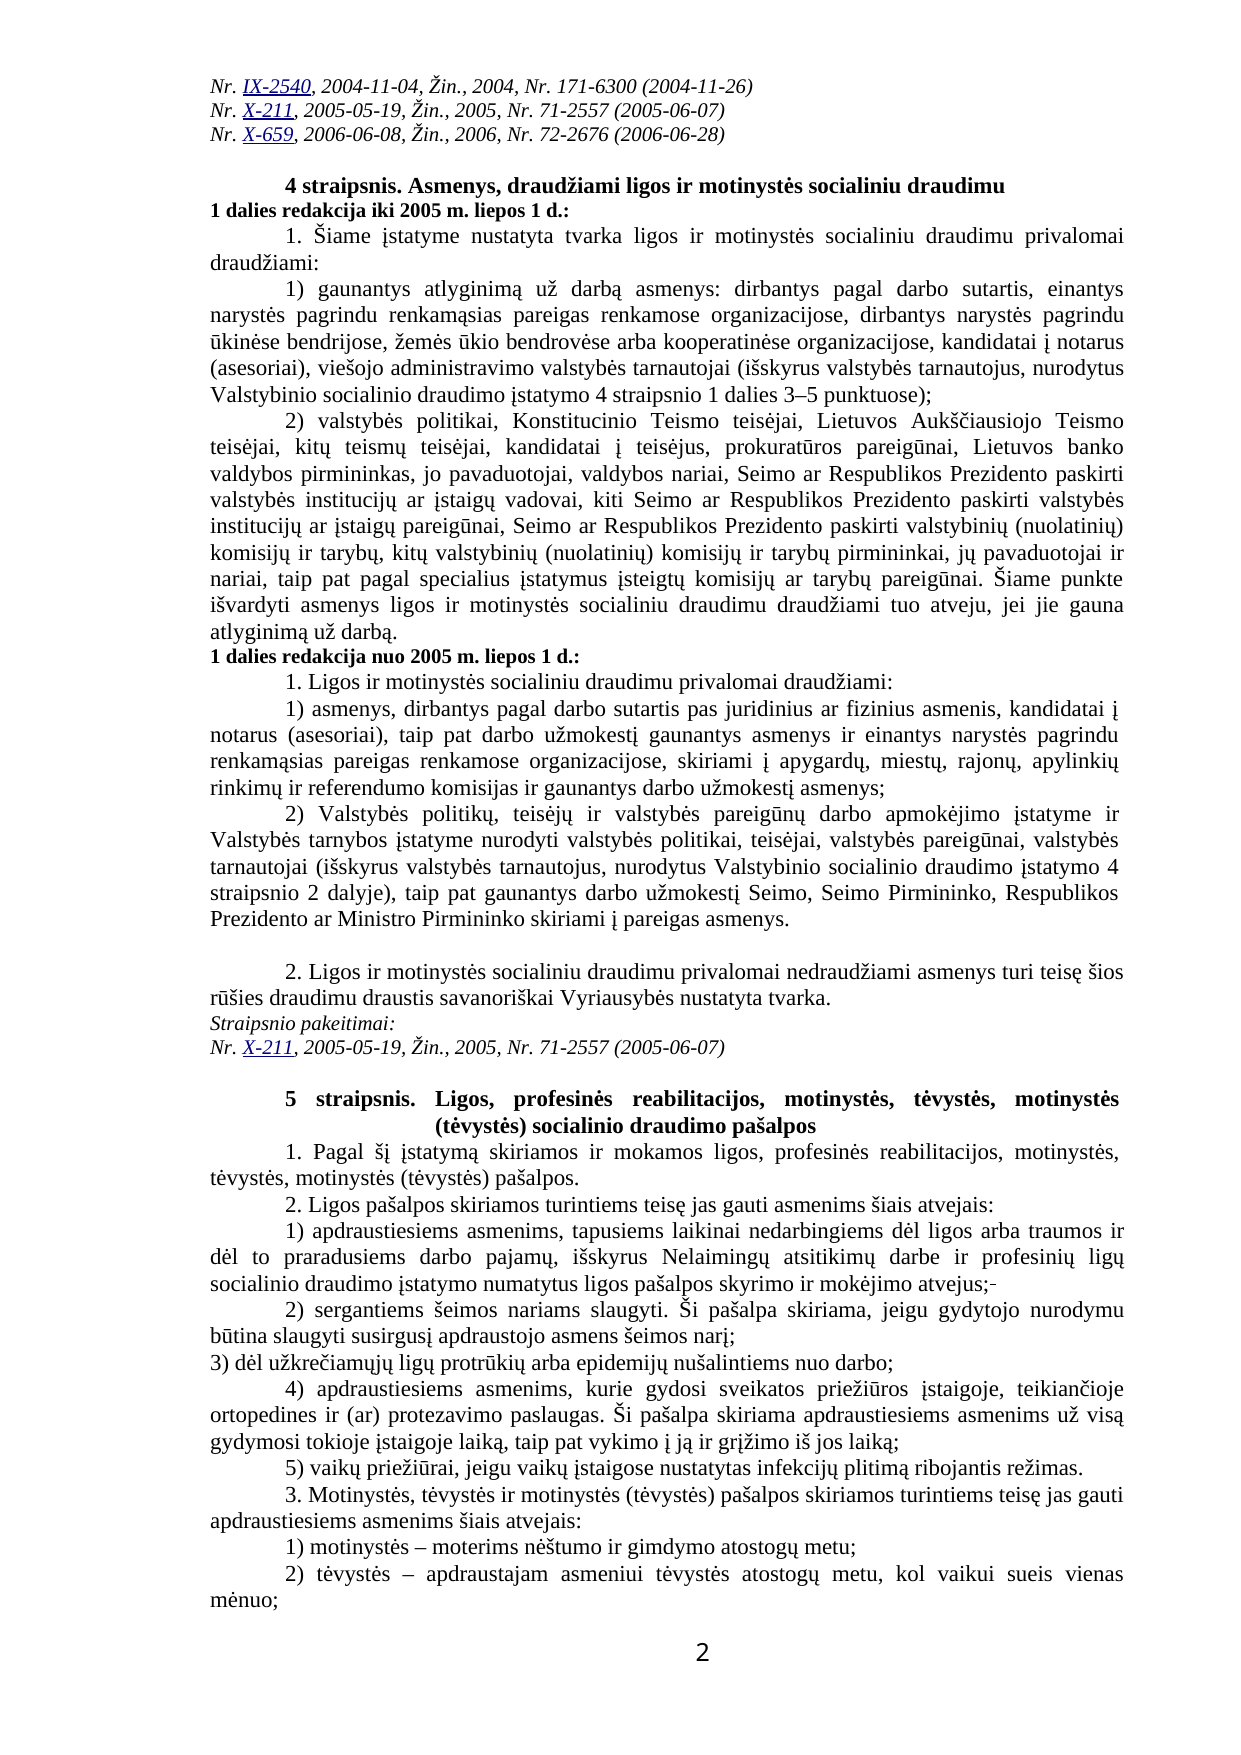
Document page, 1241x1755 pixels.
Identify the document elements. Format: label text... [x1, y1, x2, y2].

text 4 straipsnis. Asmenys, draudžiami ligos ir motinystės socialiniu draudimu [210, 172, 1126, 198]
text 2) valstybės politikai, Konstitucinio Teismo teisėjai, Lietuvos Aukščiausiojo Teismo teisėjai, kitų teismų teisėjai, kandidatai į teisėjus, prokuratūros pareigūnai, Lietuvos banko valdybos pirmininkas, jo pavaduotojai, valdybos nariai, Seimo ar Respublikos Prezidento paskirti valstybės institucijų ar įstaigų vadovai, kiti Seimo ar Respublikos Prezidento paskirti valstybės institucijų ar įstaigų pareigūnai, Seimo ar Respublikos Prezidento paskirti valstybinių (nuolatinių) komisijų ir tarybų, kitų valstybinių (nuolatinių) komisijų ir tarybų pirmininkai, jų pavaduotojai ir nariai, taip pat pagal specialius įstatymus įsteigtų komisijų ar tarybų pareigūnai. Šiame punkte išvardyti asmenys ligos ir motinystės socialiniu draudimu draudžiami tuo atveju, jei jie gauna atlyginimą už darbą. [210, 407, 1126, 644]
text 3. Motinystės, tėvystės ir motinystės (tėvystės) pašalpos skiriamos turintiems teisę jas gauti apdraustiesiems asmenims šiais atvejais: [210, 1481, 1126, 1533]
text 2. Ligos pašalpos skiriamos turintiems teisę jas gauti asmenims šiais atvejais: [210, 1191, 1126, 1217]
text 2) Valstybės politikų, teisėjų ir valstybės pareigūnų darbo apmokėjimo įstatyme ir Valstybės tarnybos įstatyme nurodyti valstybės politikai, teisėjai, valstybės pareigūnai, valstybės tarnautojai (išskyrus valstybės tarnautojus, nurodytus Valstybinio socialinio draudimo įstatymo 4 straipsnio 2 dalyje), taip pat gaunantys darbo užmokestį Seimo, Seimo Pirmininko, Respublikos Prezidento ar Ministro Pirmininko skiriami į pareigas asmenys. [210, 800, 1120, 932]
text 4) apdraustiesiems asmenims, kurie gydosi sveikatos priežiūros įstaigoje, teikiančioje ortopedines ir (ar) protezavimo paslaugas. Ši pašalpa skiriama apdraustiesiems asmenims už visą gydymosi tokioje įstaigoje laiką, taip pat vykimo į ją ir grįžimo iš jos laiką; [210, 1375, 1126, 1454]
text 1) gaunantys atlyginimą už darbą asmenys: dirbantys pagal darbo sutartis, einantys narystės pagrindu renkamąsias pareigas renkamose organizacijose, dirbantys narystės pagrindu ūkinėse bendrijose, žemės ūkio bendrovėse arba kooperatinėse organizacijose, kandidatai į notarus (asesoriai), viešojo administravimo valstybės tarnautojai (išskyrus valstybės tarnautojus, nurodytus Valstybinio socialinio draudimo įstatymo 4 straipsnio 1 dalies 3–5 punktuose); [210, 275, 1126, 407]
text 3) dėl užkrečiamųjų ligų protrūkių arba epidemijų nušalintiems nuo darbo; [210, 1349, 1126, 1375]
text Nr. X-211, 2005-05-19, Žin., 2005, Nr. 71-2557 (2005-06-07) [210, 98, 1120, 122]
text 1) motinystės – moterims nėštumo ir gimdymo atostogų metu; [210, 1533, 1126, 1560]
text 1) apdraustiesiems asmenims, tapusiems laikinai nedarbingiems dėl ligos arba traumos ir dėl to praradusiems darbo pajamų, išskyrus Nelaimingų atsitikimų darbe ir profesinių ligų socialinio draudimo įstatymo numatytus ligos pašalpos skyrimo ir mokėjimo atvejus; [210, 1217, 1126, 1296]
text 1. Pagal šį įstatymą skiriamos ir mokamos ligos, profesinės reabilitacijos, motinystės, tėvystės, motinystės (tėvystės) pašalpos. [210, 1138, 1120, 1191]
text Nr. IX-2540, 2004-11-04, Žin., 2004, Nr. 171-6300 (2004-11-26) [210, 73, 1120, 98]
text Nr. X-211, 2005-05-19, Žin., 2005, Nr. 71-2557 (2005-06-07) [210, 1035, 1120, 1059]
text 2) sergantiems šeimos nariams slaugyti. Ši pašalpa skiriama, jeigu gydytojo nurodymu būtina slaugyti susirgusį apdraustojo asmens šeimos narį; [210, 1296, 1126, 1349]
text 5 straipsnis. Ligos, profesinės reabilitacijos, motinystės, tėvystės, motinystės (tėvystės) socialinio draudimo pašalpos [285, 1085, 1120, 1138]
text 5) vaikų priežiūrai, jeigu vaikų įstaigose nustatytas infekcijų plitimą ribojantis režimas. [210, 1454, 1126, 1481]
text 2) tėvystės – apdraustajam asmeniui tėvystės atostogų metu, kol vaikui sueis vienas mėnuo; [210, 1560, 1126, 1612]
text 1 dalies redakcija iki 2005 m. liepos 1 d.: [210, 198, 1126, 222]
text Nr. X-659, 2006-06-08, Žin., 2006, Nr. 72-2676 (2006-06-28) [210, 122, 1120, 146]
text 1) asmenys, dirbantys pagal darbo sutartis pas juridinius ar fizinius asmenis, kandidatai į notarus (asesoriai), taip pat darbo užmokestį gaunantys asmenys ir einantys narystės pagrindu renkamąsias pareigas renkamose organizacijose, skiriami į apygardų, miestų, rajonų, apylinkių rinkimų ir referendumo komisijas ir gaunantys darbo užmokestį asmenys; [210, 694, 1120, 800]
text 1. Ligos ir motinystės socialiniu draudimu privalomai draudžiami: [210, 668, 1120, 694]
text Straipsnio pakeitimai: [210, 1011, 1126, 1035]
text 1. Šiame įstatyme nustatyta tvarka ligos ir motinystės socialiniu draudimu privalomai draudžiami: [210, 222, 1126, 275]
text 2. Ligos ir motinystės socialiniu draudimu privalomai nedraudžiami asmenys turi teisę šios rūšies draudimu draustis savanoriškai Vyriausybės nustatyta tvarka. [210, 958, 1126, 1011]
text 1 dalies redakcija nuo 2005 m. liepos 1 d.: [210, 644, 1126, 668]
